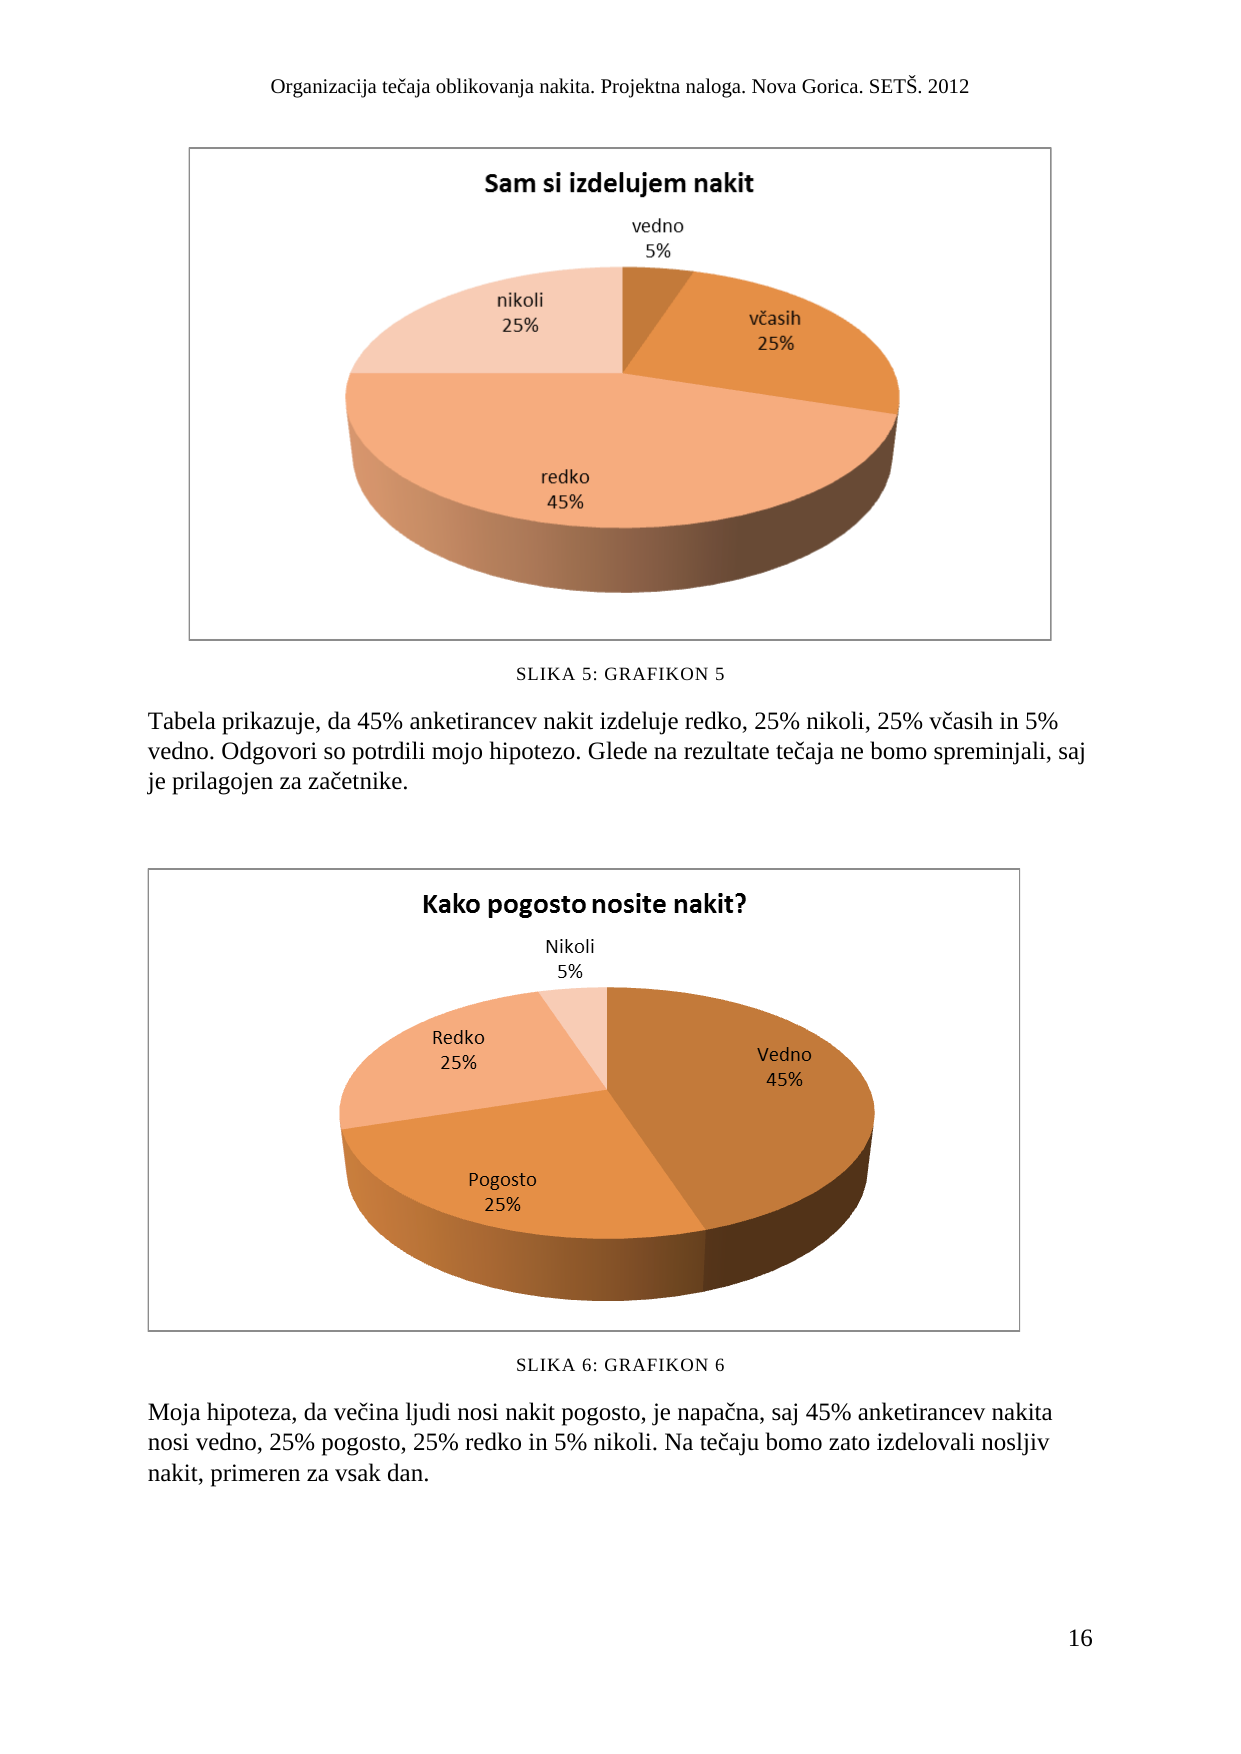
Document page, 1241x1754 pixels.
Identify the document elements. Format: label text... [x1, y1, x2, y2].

text Slika 6: GRAFIKON 6 [148, 1354, 1093, 1376]
text Tabela prikazuje, da 45% anketirancev nakit izdeluje redko, 25% nikoli, 25% včasih in 5% vedno. Odgovori so potrdili mojo hipotezo. Glede na rezultate tečaja ne bomo spreminjali, saj je prilagojen za začetnike. [148, 706, 1093, 795]
text Moja hipoteza, da večina ljudi nosi nakit pogosto, je napačna, saj 45% anketirancev nakita nosi vedno, 25% pogosto, 25% redko in 5% nikoli. Na tečaju bomo zato izdelovali nosljiv nakit, primeren za vsak dan. [148, 1397, 1093, 1486]
text Slika 5: GRAFIKON 5 [148, 663, 1093, 684]
